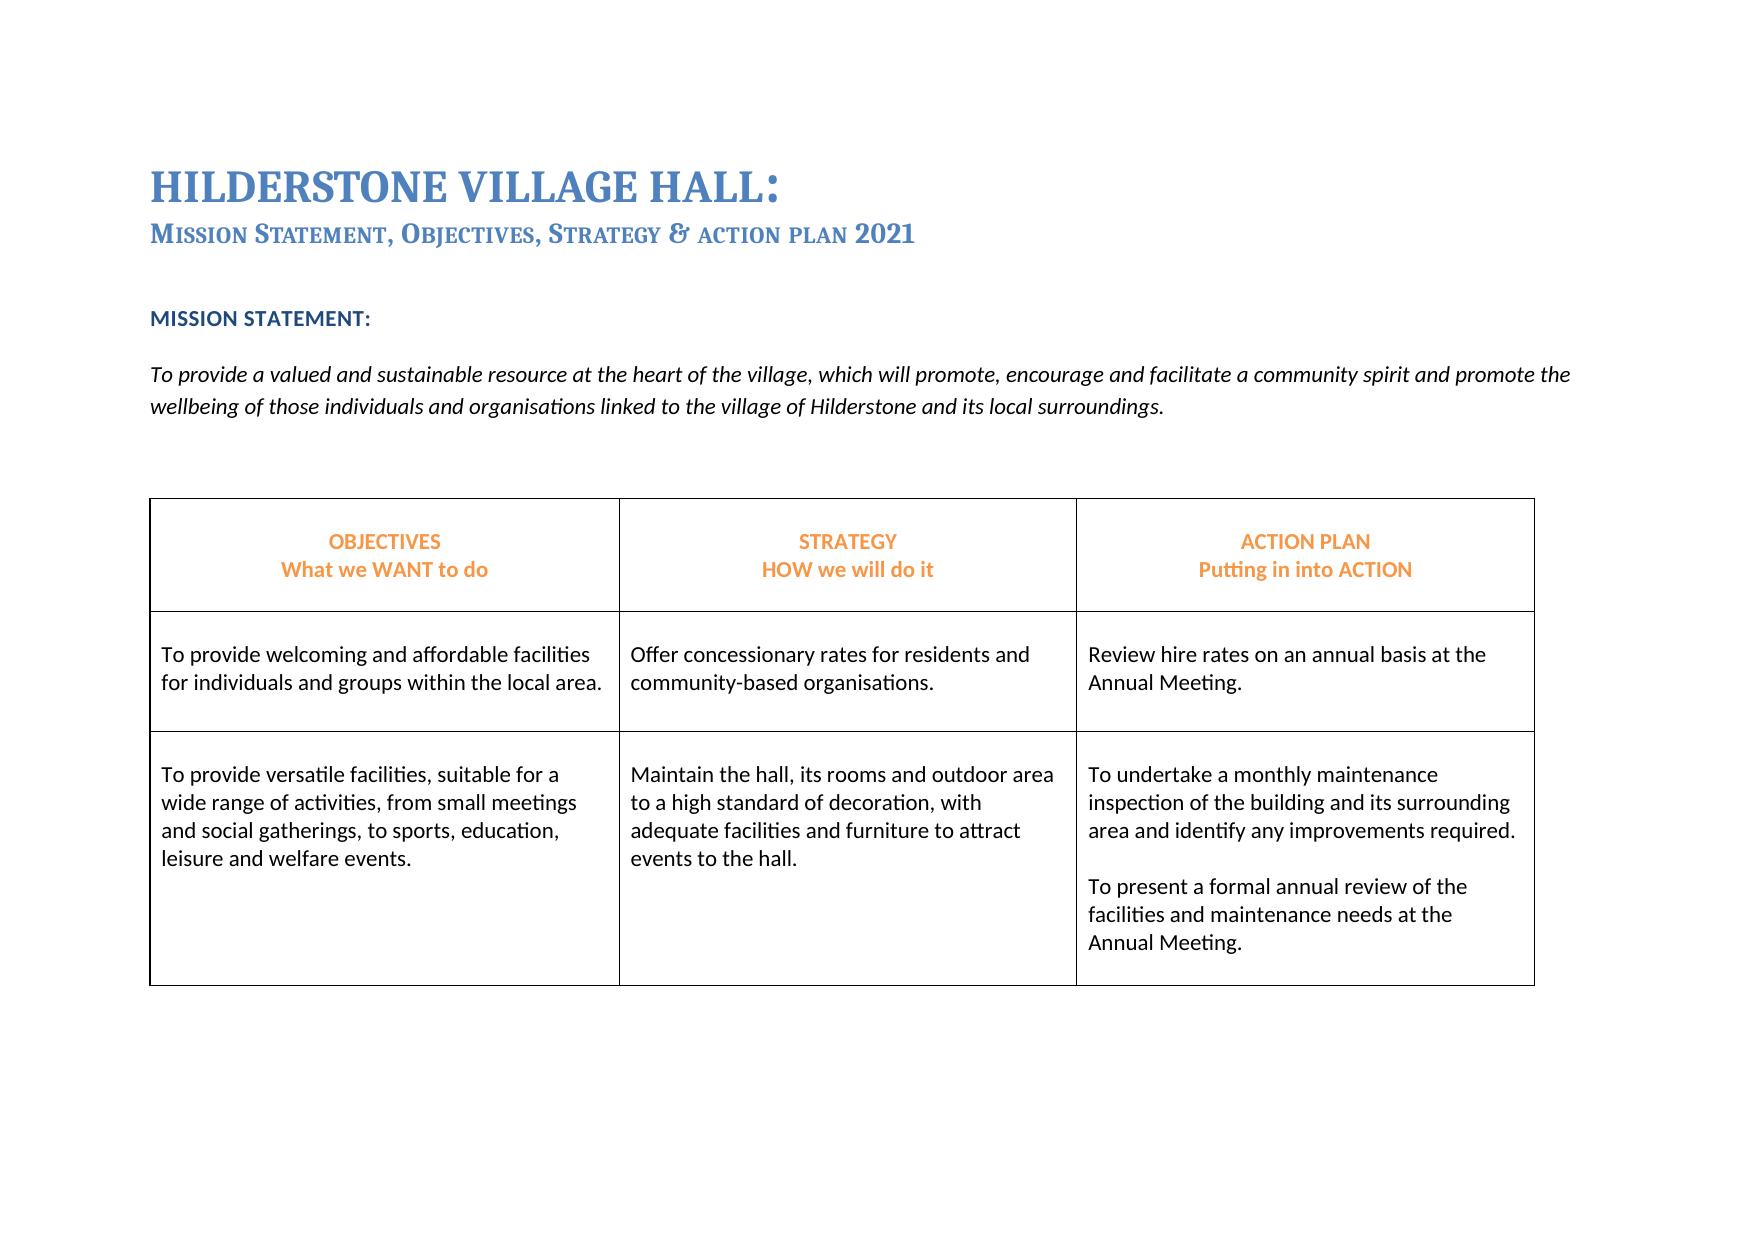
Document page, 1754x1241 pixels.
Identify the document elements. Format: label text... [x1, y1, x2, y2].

text MISSION STATEMENT: [150, 304, 1604, 332]
table_cell To undertake a monthly maintenance inspection of the building and its surrounding area and identify any improvements required. To present a formal annual review of the facilities and maintenance needs at the Annual Meeting. [1077, 732, 1534, 984]
table_header STRATEGY HOW we will do it [620, 499, 1076, 611]
text To provide a valued and sustainable resource at the heart of the village, which will promote, encourage and facilitate a community spirit and promote the wellbeing of those individuals and organisations linked to the village of Hilderstone and its local surroundings. [150, 360, 1604, 420]
table_cell To provide versatile facilities, suitable for a wide range of activities, from small meetings and social gatherings, to sports, education, leisure and welfare events. [151, 732, 619, 984]
table_header OBJECTIVES What we WANT to do [151, 499, 619, 611]
table_cell To provide welcoming and affordable facilities for individuals and groups within the local area. [151, 612, 619, 731]
title HILDERSTONE VILLAGE HALL: [150, 150, 1604, 217]
table_cell Offer concessionary rates for residents and community-based organisations. [620, 612, 1076, 731]
table_cell Maintain the hall, its rooms and outdoor area to a high standard of decoration, with adequate facilities and furniture to attract events to the hall. [620, 732, 1076, 984]
table_cell Review hire rates on an annual basis at the Annual Meeting. [1077, 612, 1534, 731]
title Mission Statement, Objectives, Strategy & action plan 2021 [150, 217, 1604, 251]
table_header ACTION PLAN Putting in into ACTION [1077, 499, 1534, 611]
